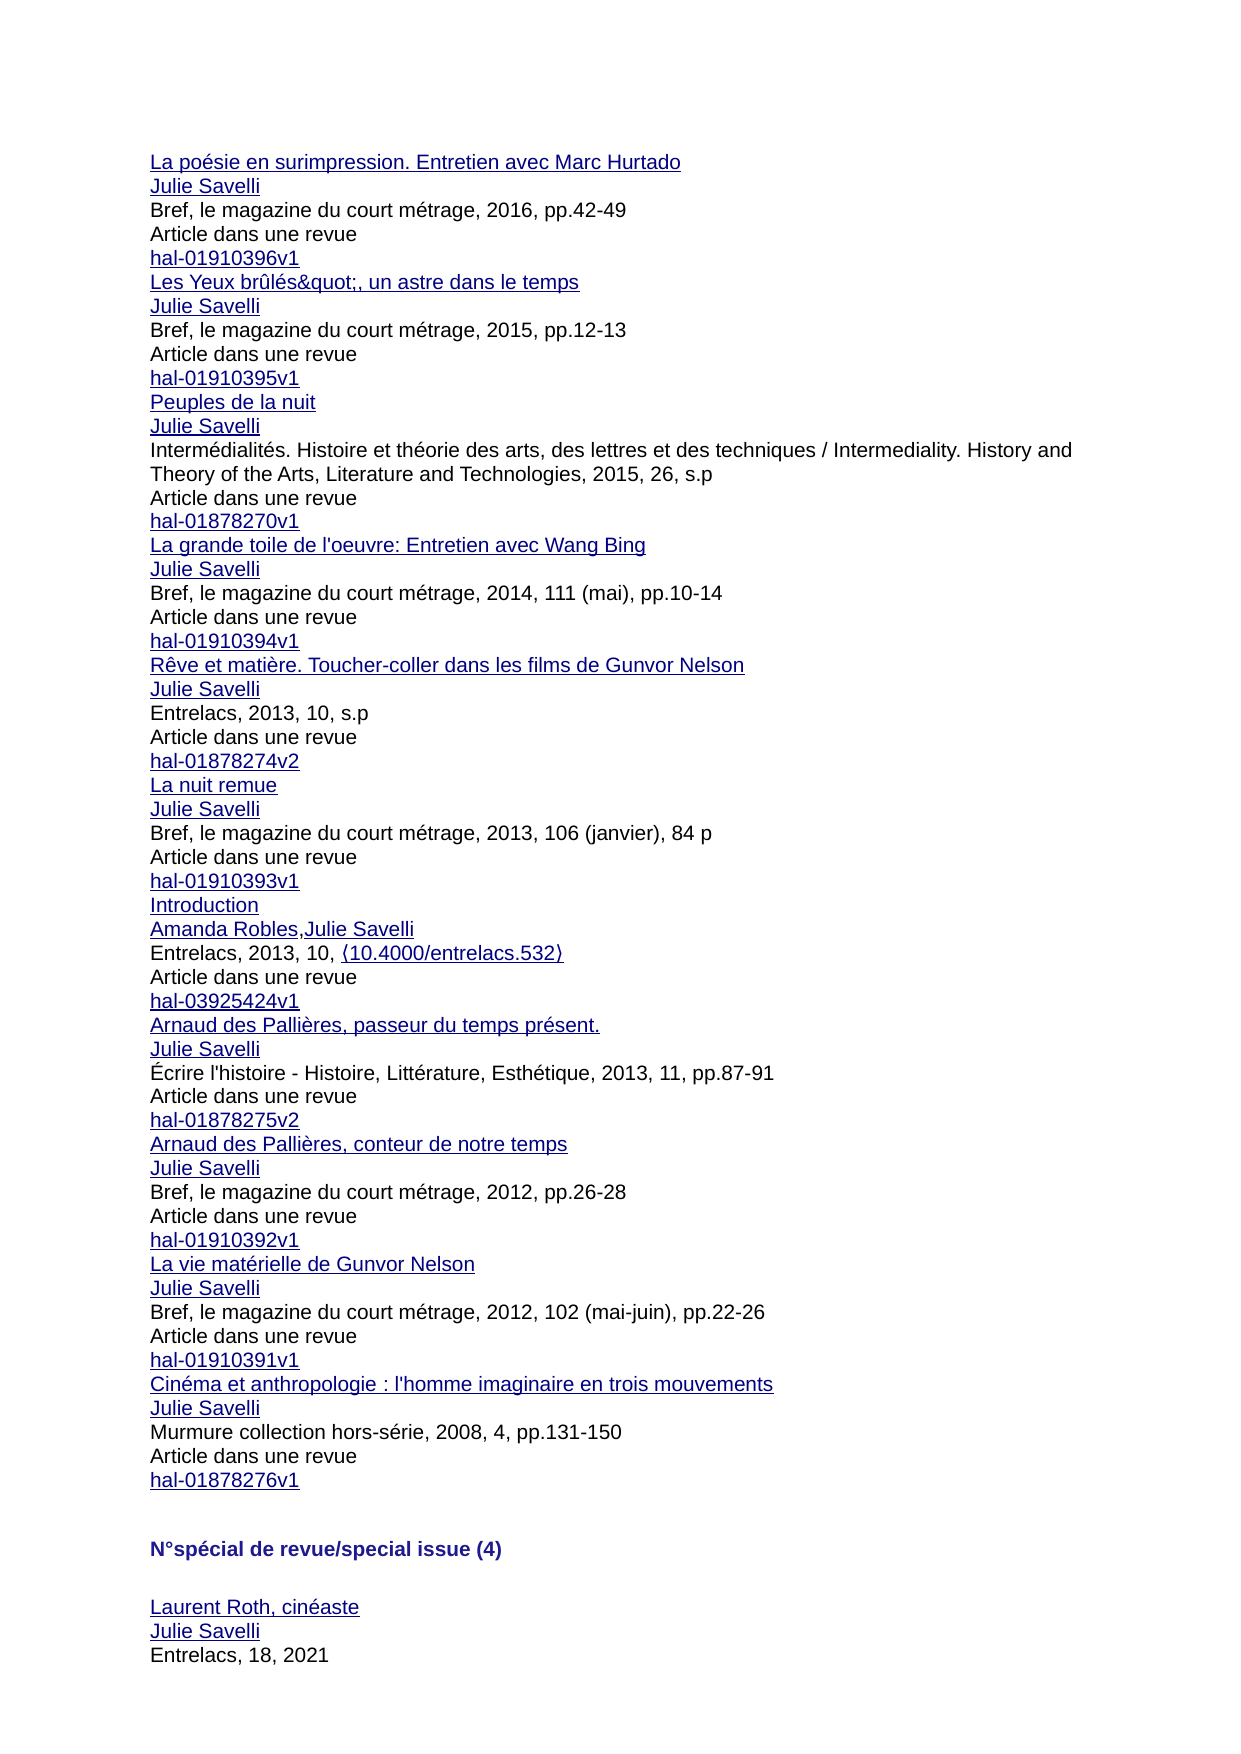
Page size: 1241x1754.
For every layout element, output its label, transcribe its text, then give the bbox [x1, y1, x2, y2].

table_cell Peuples de la nuit Julie Savelli Intermédialités. Histoire et théorie des arts, des lettres et des techniques / Intermediality. History and Theory of the Arts, Literature and Technologies, 2015, 26, s.p Article dans une revue hal-01878270v1 [150, 390, 1090, 533]
table_cell Arnaud des Pallières, conteur de notre temps Julie Savelli Bref, le magazine du court métrage, 2012, pp.26-28 Article dans une revue hal-01910392v1 [150, 1132, 1090, 1252]
table_cell La grande toile de l'oeuvre: Entretien avec Wang Bing Julie Savelli Bref, le magazine du court métrage, 2014, 111 (mai), pp.10-14 Article dans une revue hal-01910394v1 [150, 533, 1090, 653]
table_cell Les Yeux brûlés&quot;, un astre dans le temps Julie Savelli Bref, le magazine du court métrage, 2015, pp.12-13 Article dans une revue hal-01910395v1 [150, 270, 1090, 389]
table_cell La vie matérielle de Gunvor Nelson Julie Savelli Bref, le magazine du court métrage, 2012, 102 (mai-juin), pp.22-26 Article dans une revue hal-01910391v1 [150, 1252, 1090, 1372]
table_cell Cinéma et anthropologie : l'homme imaginaire en trois mouvements Julie Savelli Murmure collection hors-série, 2008, 4, pp.131-150 Article dans une revue hal-01878276v1 [150, 1372, 1090, 1492]
table_cell Introduction Amanda Robles,Julie Savelli Entrelacs, 2013, 10, ⟨10.4000/entrelacs.532⟩ Article dans une revue hal-03925424v1 [150, 893, 1090, 1012]
table_cell La nuit remue Julie Savelli Bref, le magazine du court métrage, 2013, 106 (janvier), 84 p Article dans une revue hal-01910393v1 [150, 773, 1090, 893]
table_cell La poésie en surimpression. Entretien avec Marc Hurtado Julie Savelli Bref, le magazine du court métrage, 2016, pp.42-49 Article dans une revue hal-01910396v1 [150, 150, 1090, 270]
table_cell Arnaud des Pallières, passeur du temps présent. Julie Savelli Écrire l'histoire - Histoire, Littérature, Esthétique, 2013, 11, pp.87-91 Article dans une revue hal-01878275v2 [150, 1013, 1090, 1132]
table_header Laurent Roth, cinéaste Julie Savelli Entrelacs, 18, 2021 [150, 1595, 1090, 1667]
table_cell Rêve et matière. Toucher-coller dans les films de Gunvor Nelson Julie Savelli Entrelacs, 2013, 10, s.p Article dans une revue hal-01878274v2 [150, 653, 1090, 773]
subtitle N°spécial de revue/special issue (4) [150, 1536, 1090, 1560]
